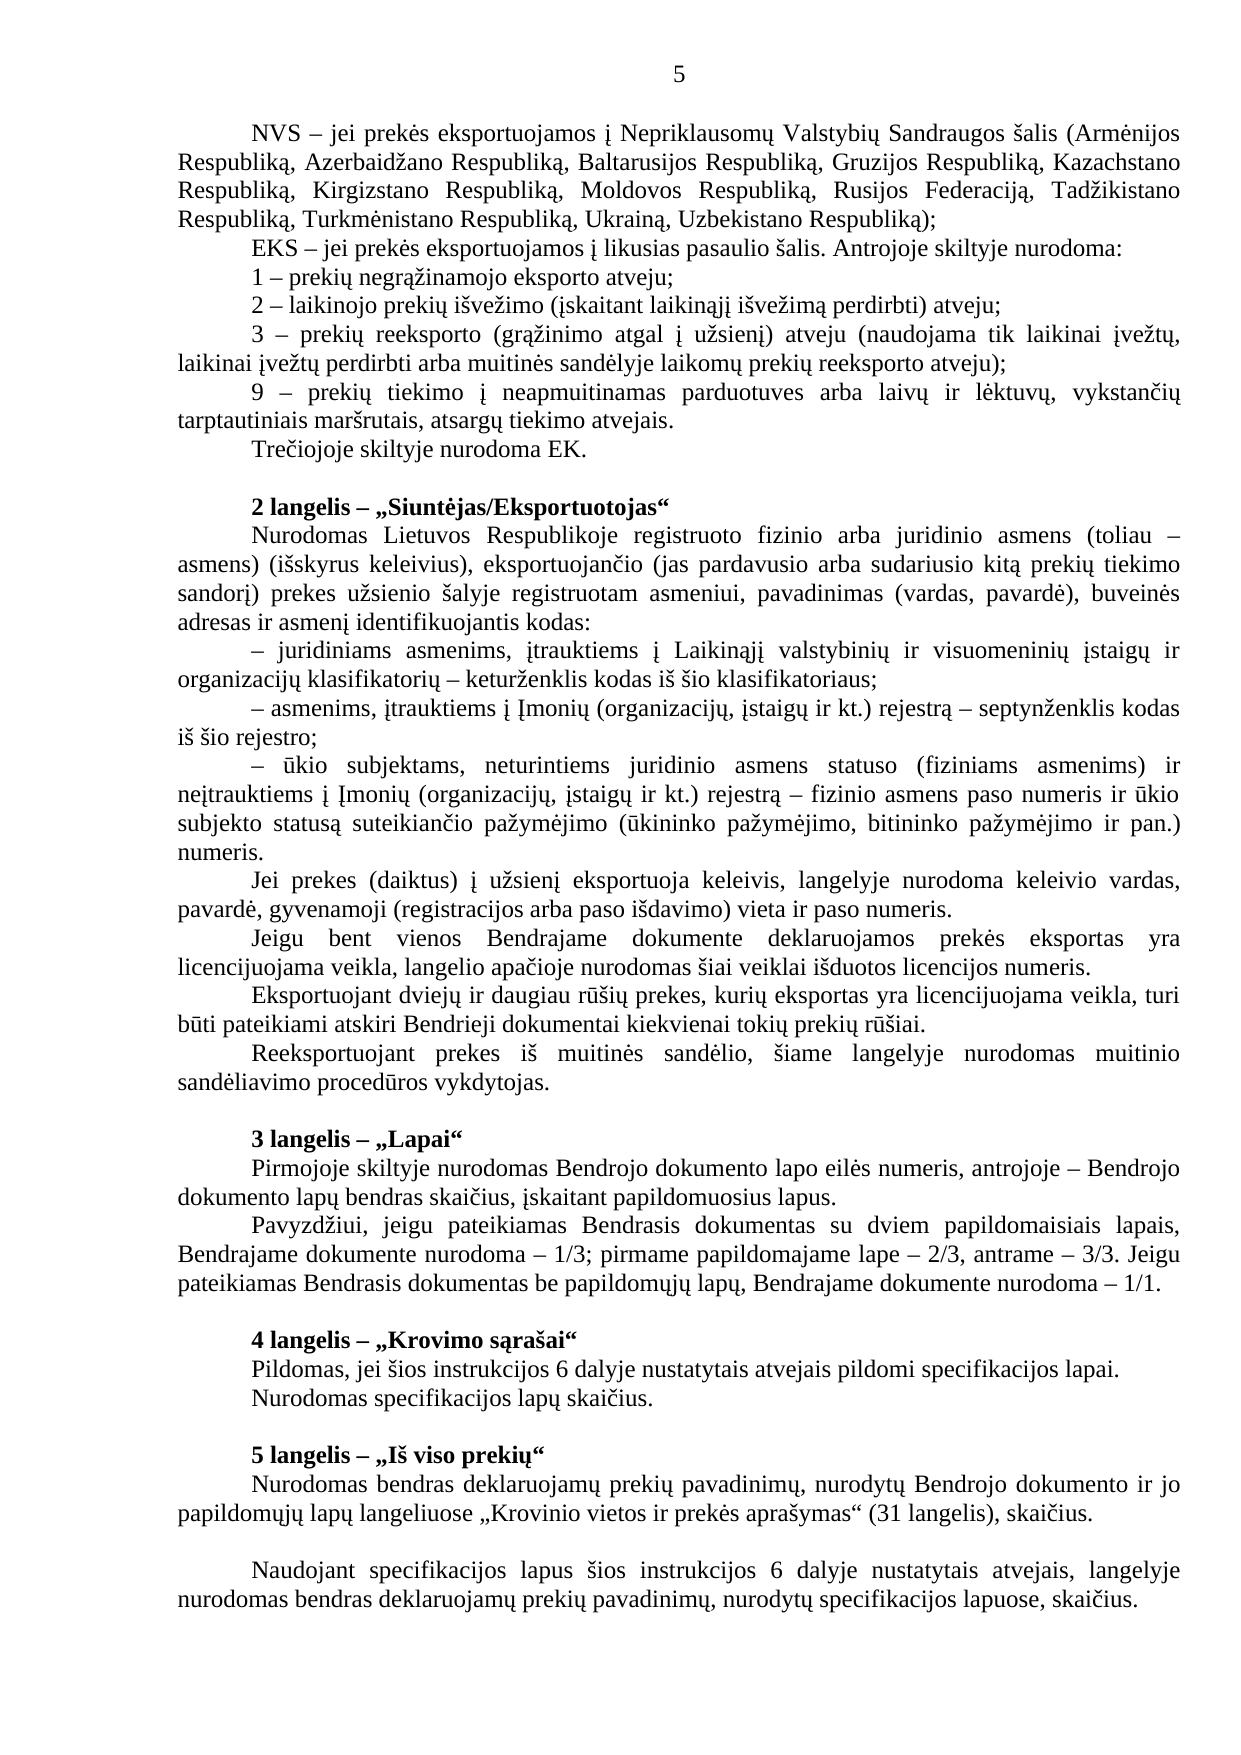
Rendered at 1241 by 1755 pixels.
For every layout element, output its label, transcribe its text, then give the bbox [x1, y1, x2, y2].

text Pirmojoje skiltyje nurodomas Bendrojo dokumento lapo eilės numeris, antrojoje – Bendrojo dokumento lapų bendras skaičius, įskaitant papildomuosius lapus. [177, 1153, 1181, 1211]
text Nurodomas bendras deklaruojamų prekių pavadinimų, nurodytų Bendrojo dokumento ir jo papildomųjų lapų langeliuose „Krovinio vietos ir prekės aprašymas“ (31 langelis), skaičius. [177, 1469, 1181, 1527]
text 2 langelis – „Siuntėjas/Eksportuotojas“ [177, 492, 1181, 521]
text Jei prekes (daiktus) į užsienį eksportuoja keleivis, langelyje nurodoma keleivio vardas, pavardė, gyvenamoji (registracijos arba paso išdavimo) vieta ir paso numeris. [177, 866, 1181, 923]
text 3 – prekių reeksporto (grąžinimo atgal į užsienį) atveju (naudojama tik laikinai įvežtų, laikinai įvežtų perdirbti arba muitinės sandėlyje laikomų prekių reeksporto atveju); [177, 319, 1181, 377]
text 1 – prekių negrąžinamojo eksporto atveju; [177, 262, 1181, 291]
text Jeigu bent vienos Bendrajame dokumente deklaruojamos prekės eksportas yra licencijuojama veikla, langelio apačioje nurodomas šiai veiklai išduotos licencijos numeris. [177, 923, 1181, 981]
text Nurodomas Lietuvos Respublikoje registruoto fizinio arba juridinio asmens (toliau – asmens) (išskyrus keleivius), eksportuojančio (jas pardavusio arba sudariusio kitą prekių tiekimo sandorį) prekes užsienio šalyje registruotam asmeniui, pavadinimas (vardas, pavardė), buveinės adresas ir asmenį identifikuojantis kodas: [177, 521, 1181, 636]
text 5 langelis – „Iš viso prekių“ [177, 1441, 1181, 1469]
text Pildomas, jei šios instrukcijos 6 dalyje nustatytais atvejais pildomi specifikacijos lapai. [177, 1354, 1181, 1383]
text – ūkio subjektams, neturintiems juridinio asmens statuso (fiziniams asmenims) ir neįtrauktiems į Įmonių (organizacijų, įstaigų ir kt.) rejestrą – fizinio asmens paso numeris ir ūkio subjekto statusą suteikiančio pažymėjimo (ūkininko pažymėjimo, bitininko pažymėjimo ir pan.) numeris. [177, 751, 1181, 866]
text Reeksportuojant prekes iš muitinės sandėlio, šiame langelyje nurodomas muitinio sandėliavimo procedūros vykdytojas. [177, 1038, 1181, 1096]
text Eksportuojant dviejų ir daugiau rūšių prekes, kurių eksportas yra licencijuojama veikla, turi būti pateikiami atskiri Bendrieji dokumentai kiekvienai tokių prekių rūšiai. [177, 981, 1181, 1038]
text 3 langelis – „Lapai“ [177, 1124, 1181, 1153]
text 2 – laikinojo prekių išvežimo (įskaitant laikinąjį išvežimą perdirbti) atveju; [177, 291, 1181, 319]
text 4 langelis – „Krovimo sąrašai“ [177, 1326, 1181, 1354]
text Naudojant specifikacijos lapus šios instrukcijos 6 dalyje nustatytais atvejais, langelyje nurodomas bendras deklaruojamų prekių pavadinimų, nurodytų specifikacijos lapuose, skaičius. [177, 1556, 1181, 1613]
text Pavyzdžiui, jeigu pateikiamas Bendrasis dokumentas su dviem papildomaisiais lapais, Bendrajame dokumente nurodoma – 1/3; pirmame papildomajame lape – 2/3, antrame – 3/3. Jeigu pateikiamas Bendrasis dokumentas be papildomųjų lapų, Bendrajame dokumente nurodoma – 1/1. [177, 1211, 1181, 1297]
text – asmenims, įtrauktiems į Įmonių (organizacijų, įstaigų ir kt.) rejestrą – septynženklis kodas iš šio rejestro; [177, 693, 1181, 751]
text 9 – prekių tiekimo į neapmuitinamas parduotuves arba laivų ir lėktuvų, vykstančių tarptautiniais maršrutais, atsargų tiekimo atvejais. [177, 377, 1181, 434]
text NVS – jei prekės eksportuojamos į Nepriklausomų Valstybių Sandraugos šalis (Armėnijos Respubliką, Azerbaidžano Respubliką, Baltarusijos Respubliką, Gruzijos Respubliką, Kazachstano Respubliką, Kirgizstano Respubliką, Moldovos Respubliką, Rusijos Federaciją, Tadžikistano Respubliką, Turkmėnistano Respubliką, Ukrainą, Uzbekistano Respubliką); [177, 118, 1181, 233]
text – juridiniams asmenims, įtrauktiems į Laikinąjį valstybinių ir visuomeninių įstaigų ir organizacijų klasifikatorių – keturženklis kodas iš šio klasifikatoriaus; [177, 636, 1181, 693]
text Trečiojoje skiltyje nurodoma EK. [177, 434, 1181, 463]
text Nurodomas specifikacijos lapų skaičius. [177, 1383, 1181, 1412]
text EKS – jei prekės eksportuojamos į likusias pasaulio šalis. Antrojoje skiltyje nurodoma: [177, 233, 1181, 262]
